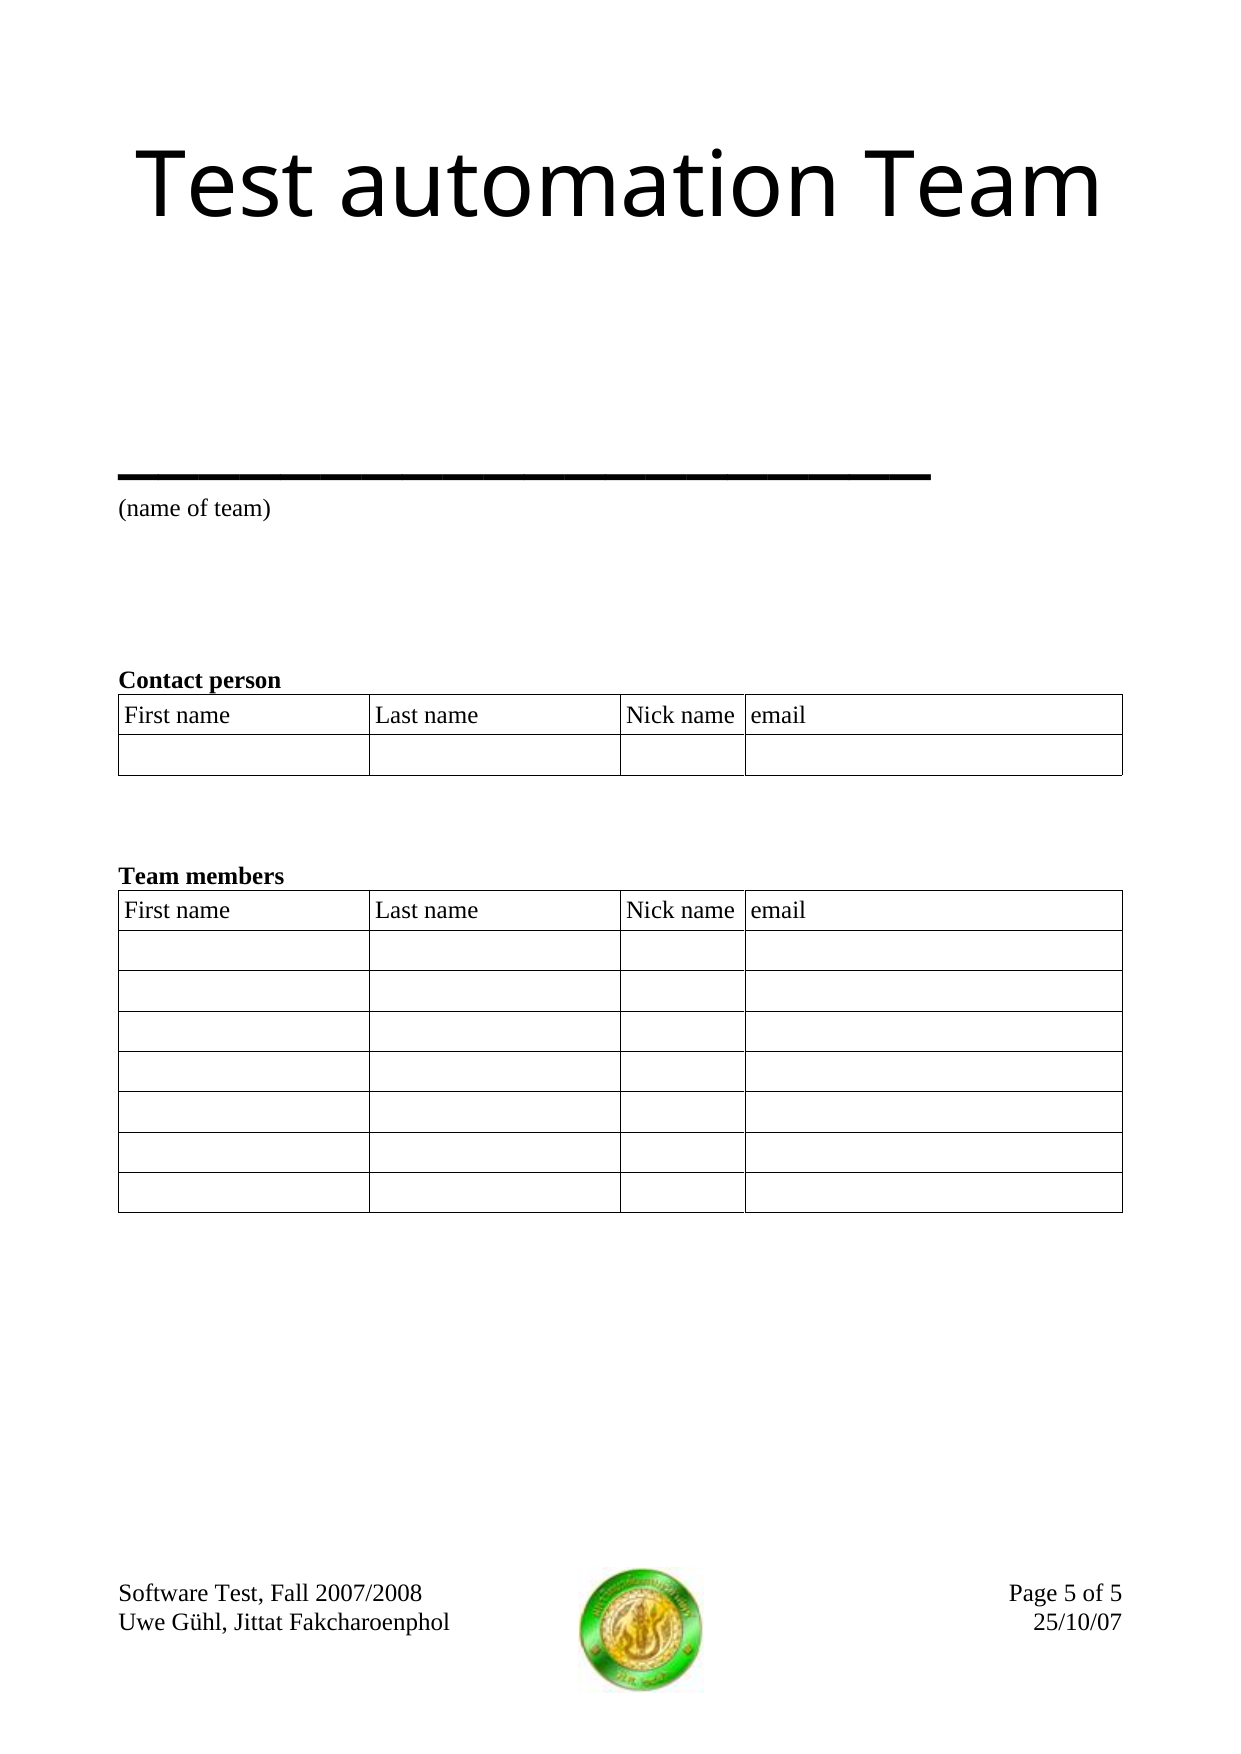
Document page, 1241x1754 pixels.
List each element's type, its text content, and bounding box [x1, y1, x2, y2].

table_cell [370, 931, 620, 970]
text Team members [118, 861, 1122, 890]
table_cell [621, 735, 744, 775]
table_header email [746, 695, 1122, 734]
table_cell [119, 1012, 369, 1051]
table_header Nick name [621, 695, 744, 734]
picture [578, 1567, 704, 1693]
table_cell [746, 1133, 1122, 1172]
table_cell [746, 1173, 1122, 1212]
table_cell [621, 1092, 744, 1132]
table_cell [370, 971, 620, 1011]
table_cell [621, 971, 744, 1011]
text ____________________ [118, 368, 1122, 493]
table_header email [746, 891, 1122, 930]
table_cell [621, 1173, 744, 1212]
table_cell [746, 735, 1122, 775]
table_cell [370, 1173, 620, 1212]
table_cell [119, 1052, 369, 1091]
table_cell [746, 1092, 1122, 1132]
table_cell [746, 1052, 1122, 1091]
table_header First name [119, 891, 369, 930]
table_cell [621, 1052, 744, 1091]
table_cell [746, 971, 1122, 1011]
table_cell [370, 735, 620, 775]
table_cell [621, 1012, 744, 1051]
table_cell [119, 931, 369, 970]
text (name of team) [118, 493, 1122, 522]
table_header First name [119, 695, 369, 734]
table_header Last name [370, 891, 620, 930]
table_header Last name [370, 695, 620, 734]
table_cell [370, 1012, 620, 1051]
table_cell [746, 1012, 1122, 1051]
table_cell [621, 931, 744, 970]
table_cell [370, 1133, 620, 1172]
table_cell [119, 1133, 369, 1172]
table_cell [119, 1173, 369, 1212]
table_cell [370, 1092, 620, 1132]
table_cell [119, 971, 369, 1011]
table_cell [119, 735, 369, 775]
text Contact person [118, 665, 1122, 694]
table_cell [119, 1092, 369, 1132]
text Test automation Team [118, 118, 1122, 243]
table_cell [370, 1052, 620, 1091]
table_cell [621, 1133, 744, 1172]
table_cell [746, 931, 1122, 970]
table_header Nick name [621, 891, 744, 930]
